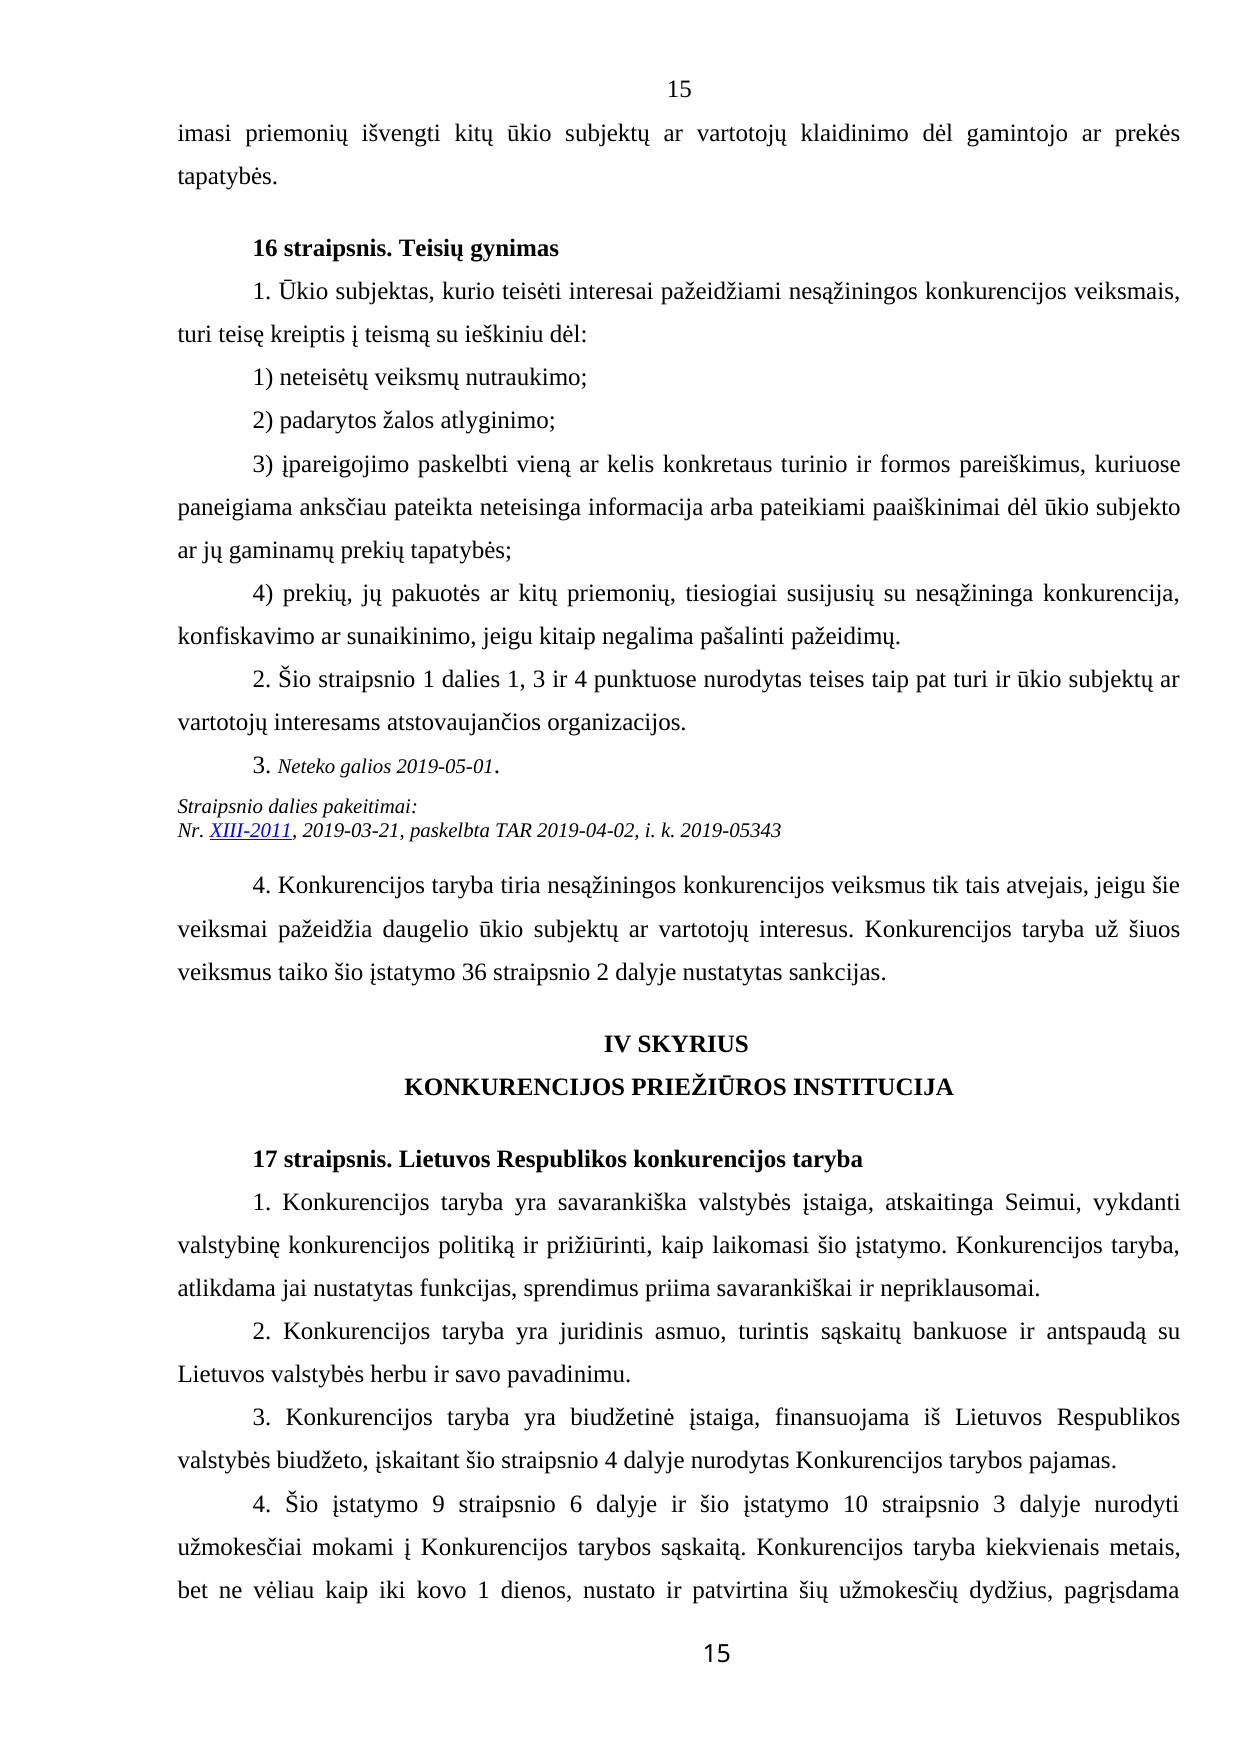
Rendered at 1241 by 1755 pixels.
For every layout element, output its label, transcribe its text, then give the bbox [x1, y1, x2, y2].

text 4) prekių, jų pakuotės ar kitų priemonių, tiesiogiai susijusių su nesąžininga konkurencija, konfiskavimo ar sunaikinimo, jeigu kitaip negalima pašalinti pažeidimų. [177, 578, 1181, 650]
text 3. Konkurencijos taryba yra biudžetinė įstaiga, finansuojama iš Lietuvos Respublikos valstybės biudžeto, įskaitant šio straipsnio 4 dalyje nurodytas Konkurencijos tarybos pajamas. [177, 1402, 1181, 1474]
text Nr. XIII-2011, 2019-03-21, paskelbta TAR 2019-04-02, i. k. 2019-05343 [177, 818, 1181, 842]
text 1. Ūkio subjektas, kurio teisėti interesai pažeidžiami nesąžiningos konkurencijos veiksmais, turi teisę kreiptis į teismą su ieškiniu dėl: [177, 276, 1181, 348]
text KONKURENCIJOS PRIEŽIŪROS INSTITUCIJA [177, 1072, 1181, 1101]
text 1) neteisėtų veiksmų nutraukimo; [177, 362, 1181, 391]
text 4. Šio įstatymo 9 straipsnio 6 dalyje ir šio įstatymo 10 straipsnio 3 dalyje nurodyti užmokesčiai mokami į Konkurencijos tarybos sąskaitą. Konkurencijos taryba kiekvienais metais, bet ne vėliau kaip iki kovo 1 dienos, nustato ir patvirtina šių užmokesčių dydžius, pagrįsdama [177, 1489, 1181, 1604]
text Straipsnio dalies pakeitimai: [177, 794, 1181, 818]
text 2. Šio straipsnio 1 dalies 1, 3 ir 4 punktuose nurodytas teises taip pat turi ir ūkio subjektų ar vartotojų interesams atstovaujančios organizacijos. [177, 664, 1181, 736]
text 1. Konkurencijos taryba yra savarankiška valstybės įstaiga, atskaitinga Seimui, vykdanti valstybinę konkurencijos politiką ir prižiūrinti, kaip laikomasi šio įstatymo. Konkurencijos taryba, atlikdama jai nustatytas funkcijas, sprendimus priima savarankiškai ir nepriklausomai. [177, 1187, 1181, 1302]
text 3) įpareigojimo paskelbti vieną ar kelis konkretaus turinio ir formos pareiškimus, kuriuose paneigiama anksčiau pateikta neteisinga informacija arba pateikiami paaiškinimai dėl ūkio subjekto ar jų gaminamų prekių tapatybės; [177, 449, 1181, 564]
text 17 straipsnis. Lietuvos Respublikos konkurencijos taryba [177, 1144, 1181, 1172]
text 2. Konkurencijos taryba yra juridinis asmuo, turintis sąskaitų bankuose ir antspaudą su Lietuvos valstybės herbu ir savo pavadinimu. [177, 1316, 1181, 1388]
text 2) padarytos žalos atlyginimo; [177, 406, 1181, 434]
text 4. Konkurencijos taryba tiria nesąžiningos konkurencijos veiksmus tik tais atvejais, jeigu šie veiksmai pažeidžia daugelio ūkio subjektų ar vartotojų interesus. Konkurencijos taryba už šiuos veiksmus taiko šio įstatymo 36 straipsnio 2 dalyje nustatytas sankcijas. [177, 871, 1181, 986]
text 3. Neteko galios 2019-05-01. [177, 751, 1181, 779]
text imasi priemonių išvengti kitų ūkio subjektų ar vartotojų klaidinimo dėl gamintojo ar prekės tapatybės. [177, 118, 1181, 190]
text 16 straipsnis. Teisių gynimas [177, 233, 1181, 262]
text IV SKYRIUS [177, 1029, 1181, 1057]
